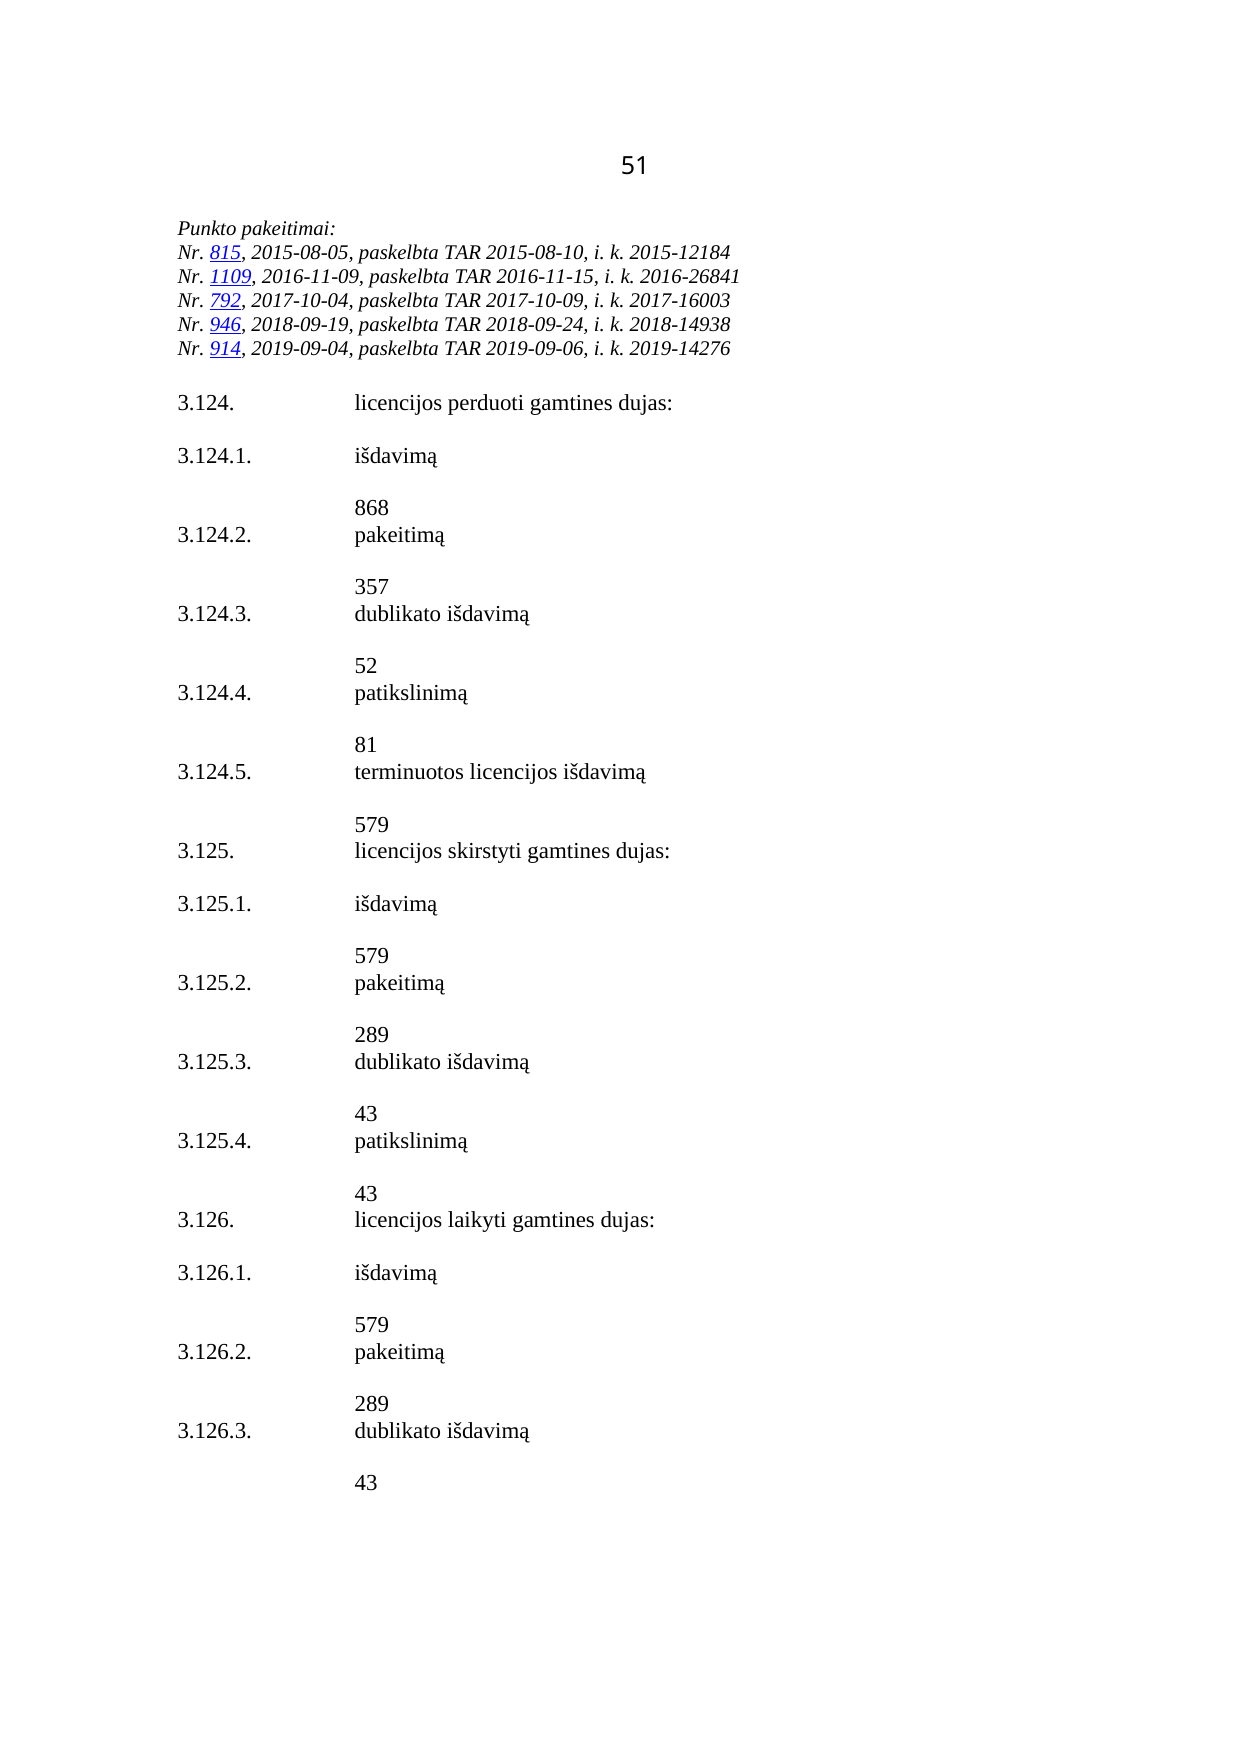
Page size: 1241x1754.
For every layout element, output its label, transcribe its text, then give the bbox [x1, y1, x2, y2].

text 3.126.1. išdavimą 579 [177, 1259, 945, 1338]
text 3.126.2. pakeitimą 289 [177, 1338, 945, 1417]
text 3.124.1. išdavimą 868 [177, 442, 945, 521]
text 3.124.3. dublikato išdavimą 52 [177, 600, 945, 679]
text 3.124. licencijos perduoti gamtines dujas: [177, 389, 945, 442]
text 3.126.3. dublikato išdavimą 43 [177, 1417, 945, 1496]
text 3.124.4. patikslinimą 81 [177, 679, 945, 758]
text Nr. 815, 2015-08-05, paskelbta TAR 2015-08-10, i. k. 2015-12184 [177, 240, 1093, 264]
text Nr. 946, 2018-09-19, paskelbta TAR 2018-09-24, i. k. 2018-14938 [177, 312, 1093, 336]
text Nr. 914, 2019-09-04, paskelbta TAR 2019-09-06, i. k. 2019-14276 [177, 336, 1093, 360]
text Nr. 1109, 2016-11-09, paskelbta TAR 2016-11-15, i. k. 2016-26841 [177, 264, 1093, 288]
text 3.126. licencijos laikyti gamtines dujas: [177, 1206, 945, 1259]
text 3.125.4. patikslinimą 43 [177, 1127, 945, 1206]
text 3.125. licencijos skirstyti gamtines dujas: [177, 837, 945, 890]
text 3.125.1. išdavimą 579 [177, 890, 945, 969]
text Nr. 792, 2017-10-04, paskelbta TAR 2017-10-09, i. k. 2017-16003 [177, 288, 1093, 312]
text Punkto pakeitimai: [177, 216, 1093, 240]
text 3.124.2. pakeitimą 357 [177, 521, 945, 600]
text 3.124.5. terminuotos licencijos išdavimą 579 [177, 758, 945, 837]
text 3.125.3. dublikato išdavimą 43 [177, 1048, 945, 1127]
text 3.125.2. pakeitimą 289 [177, 969, 945, 1048]
